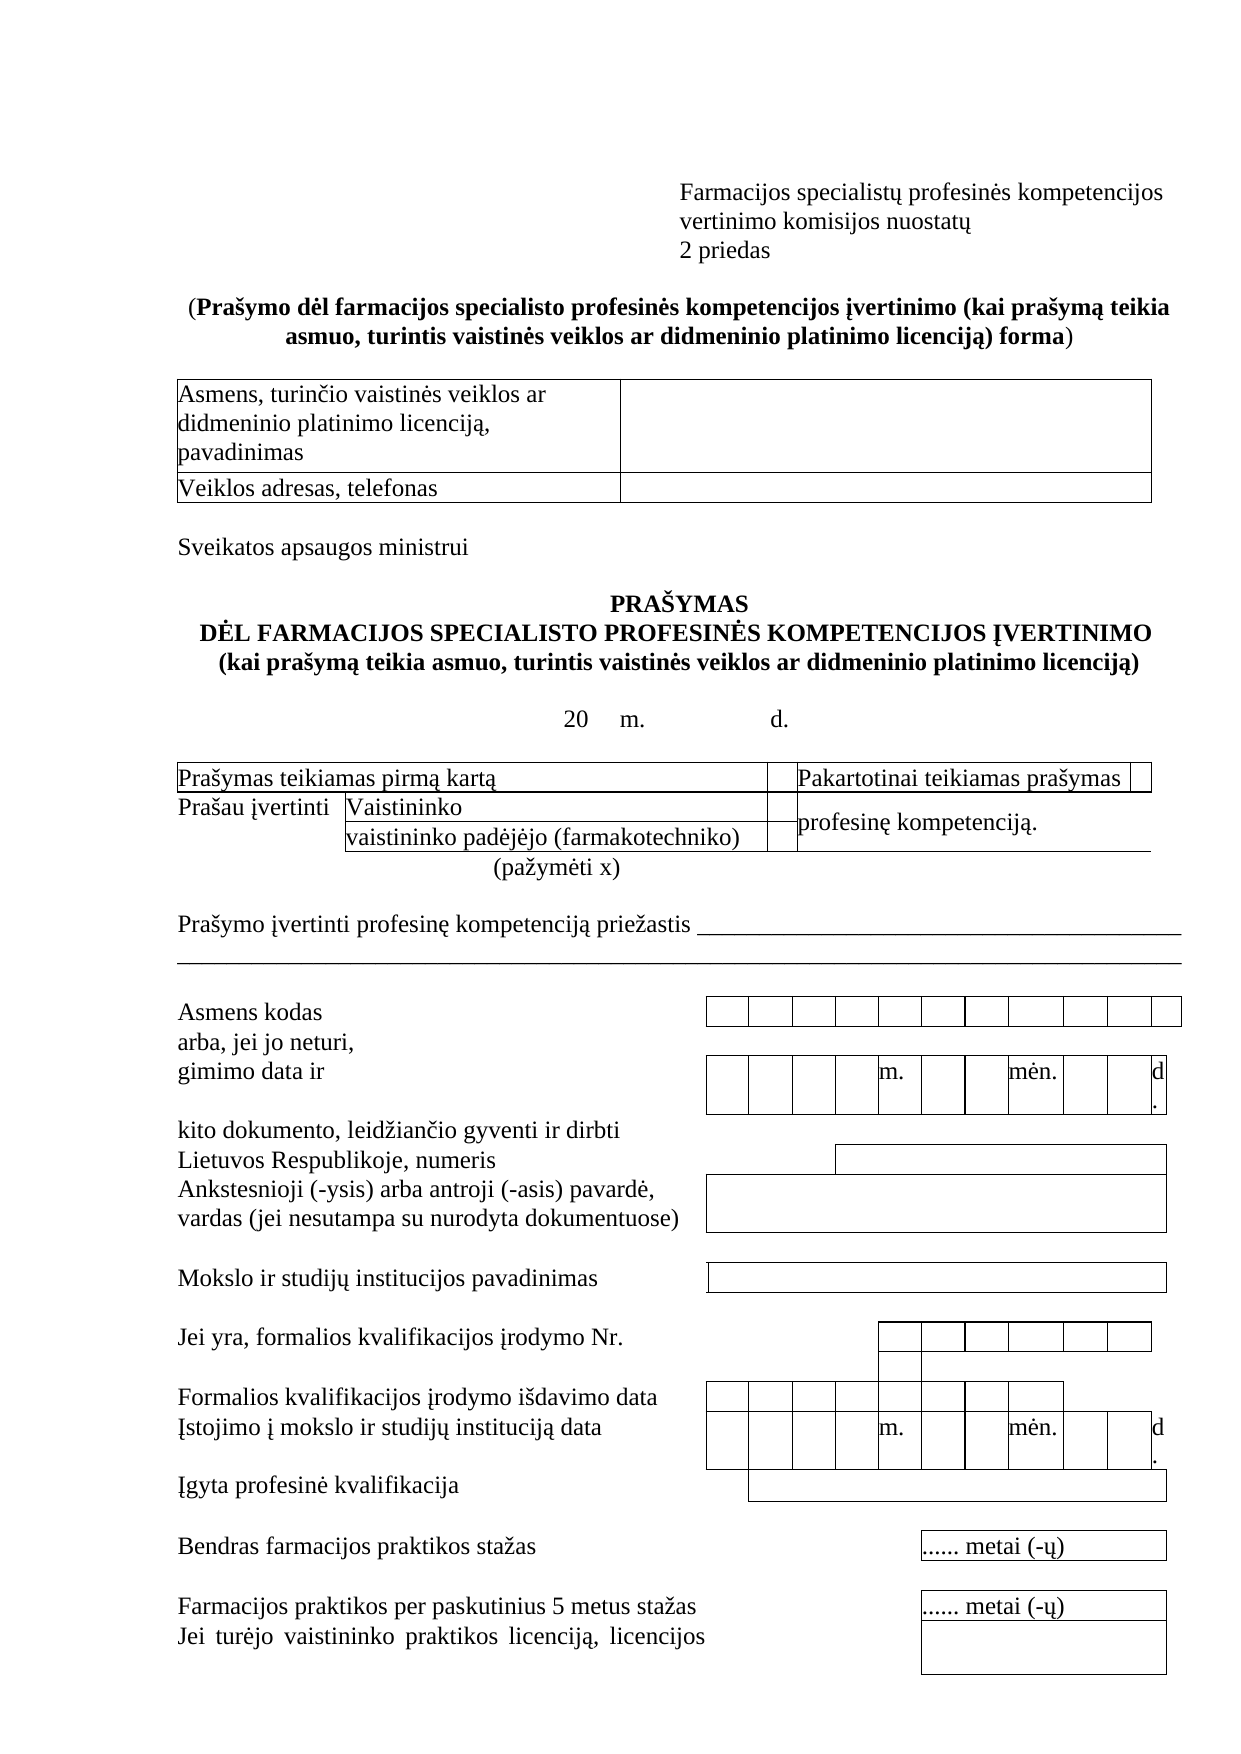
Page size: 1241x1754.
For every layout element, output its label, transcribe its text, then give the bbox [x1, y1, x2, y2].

table_cell Formalios kvalifikacijos įrodymo išdavimo data [177, 1381, 706, 1411]
table_cell [1108, 1145, 1152, 1173]
table_cell ...... metai (-ų) [922, 1591, 1166, 1620]
table_cell [835, 1321, 878, 1351]
table_cell [1064, 1323, 1107, 1351]
table_cell [792, 1620, 835, 1674]
table_cell [749, 1175, 792, 1232]
table_cell [835, 1590, 878, 1620]
table_header gimimo data ir [177, 1055, 706, 1114]
text (kai prašymą teikia asmuo, turintis vaistinės veiklos ar didmeninio platinimo licenciją) [177, 647, 1181, 675]
table_cell [922, 1293, 965, 1321]
table_cell [177, 1560, 1167, 1590]
table_cell [1108, 1502, 1152, 1530]
table_cell [177, 1351, 706, 1381]
table_cell [1063, 1470, 1107, 1501]
table_header [879, 997, 921, 1026]
table_cell mėn. [1009, 1412, 1063, 1469]
table_cell [707, 1175, 749, 1232]
table_cell [835, 1502, 878, 1530]
table_cell [792, 1293, 835, 1321]
table_cell [1008, 1145, 1063, 1173]
text arba, jei jo neturi, [177, 1027, 1181, 1055]
table_cell [922, 1470, 965, 1501]
table_cell [792, 1115, 835, 1144]
table_cell Farmacijos praktikos per paskutinius 5 metus stažas [177, 1590, 706, 1620]
table_cell Ankstesnioji (-ysis) arba antroji (-asis) pavardė, vardas (jei nesutampa su nurodyta dokumentuose) [177, 1174, 706, 1232]
table_header [1152, 997, 1181, 1026]
table_cell [879, 1530, 921, 1560]
table_header [1064, 997, 1107, 1026]
table_cell [792, 1590, 835, 1620]
table_cell [621, 473, 1151, 502]
table_cell d. [1152, 1411, 1167, 1469]
table_header [922, 997, 964, 1026]
table_cell [1064, 1381, 1107, 1411]
table_header Asmens kodas [177, 996, 706, 1026]
table_cell [1108, 1233, 1152, 1262]
table_cell [706, 1233, 749, 1262]
table_cell [922, 1263, 965, 1292]
table_cell [749, 1293, 792, 1321]
table_cell [1108, 1293, 1152, 1321]
table_cell [792, 1351, 835, 1381]
table_cell [1152, 1263, 1166, 1292]
table_cell [706, 1321, 749, 1351]
table_cell [768, 822, 797, 851]
table_cell [792, 1175, 835, 1232]
table_cell [1152, 1321, 1167, 1351]
table_cell [1008, 1175, 1063, 1232]
table_cell [749, 1412, 792, 1469]
table_cell [1108, 1352, 1152, 1381]
table_cell [835, 1175, 878, 1232]
table_header [749, 1056, 792, 1114]
table_header [1009, 997, 1063, 1026]
table_cell [835, 1115, 878, 1144]
table_cell [707, 1382, 748, 1411]
table_cell [706, 1530, 749, 1560]
table_cell [749, 1620, 792, 1674]
table_cell [792, 1530, 835, 1560]
table_cell [835, 1263, 878, 1292]
table_cell [965, 1502, 1008, 1530]
table_cell [922, 1502, 965, 1530]
table_cell [1152, 1233, 1167, 1262]
table_cell [749, 1351, 792, 1381]
table_header [922, 1056, 964, 1114]
table_cell [835, 1530, 878, 1560]
table_cell Įgyta profesinė kvalifikacija [177, 1469, 706, 1501]
table_cell [879, 1323, 921, 1351]
text 2 priedas [177, 235, 1181, 263]
table_cell vaistininko padėjėjo (farmakotechniko) [346, 822, 767, 851]
table_cell [879, 1502, 922, 1530]
table_cell [177, 1292, 706, 1321]
table_cell [1008, 1502, 1063, 1530]
table_header [836, 1056, 878, 1114]
text 20 m. d. [177, 704, 1181, 733]
table_cell [793, 1412, 835, 1469]
table_cell [1008, 1293, 1063, 1321]
table_cell [1152, 1470, 1166, 1501]
table_header [793, 1056, 835, 1114]
table_cell [749, 1382, 792, 1411]
table_cell [836, 1382, 878, 1411]
table_cell [749, 1115, 792, 1144]
table_cell [706, 1144, 749, 1173]
table_cell m. [879, 1412, 921, 1469]
table_cell [1063, 1263, 1107, 1292]
table_cell [706, 1115, 749, 1144]
table_cell [1152, 1115, 1167, 1144]
table_cell [879, 1293, 922, 1321]
table_cell [749, 1233, 792, 1262]
table_cell [749, 1530, 792, 1560]
table_cell Veiklos adresas, telefonas [178, 473, 620, 502]
table_cell [922, 1621, 1166, 1674]
table_cell Prašau įvertinti [178, 793, 345, 851]
table_cell [1063, 1352, 1107, 1381]
table_cell [965, 1352, 1008, 1381]
table_cell [879, 1145, 922, 1173]
table_cell [706, 1351, 749, 1381]
table_cell [178, 851, 346, 881]
table_cell [1152, 1293, 1167, 1321]
table_cell [177, 1501, 706, 1530]
table_cell Bendras farmacijos praktikos stažas [177, 1530, 706, 1560]
table_cell [1108, 1263, 1152, 1292]
table_header Pakartotinai teikiamas prašymas [798, 763, 1130, 791]
table_cell [922, 1352, 965, 1381]
table_cell [1063, 1175, 1107, 1232]
table_cell [706, 1620, 749, 1674]
table_cell [879, 1233, 922, 1262]
table_cell [965, 1233, 1008, 1262]
table_cell [922, 1323, 964, 1351]
table_cell [966, 1412, 1008, 1469]
table_cell [749, 1470, 792, 1501]
table_cell [835, 1351, 878, 1381]
table_cell [1108, 1115, 1152, 1144]
table_cell [879, 1470, 922, 1501]
table_cell [922, 1175, 965, 1232]
table_cell [1152, 1502, 1167, 1530]
table_cell [922, 1115, 965, 1144]
table_header Prašymas teikiamas pirmą kartą [178, 763, 767, 791]
table_cell [792, 1233, 835, 1262]
table_cell [835, 1470, 878, 1501]
table_cell [1064, 1412, 1107, 1469]
table_header [621, 380, 1151, 472]
table_cell [792, 1321, 835, 1351]
text Sveikatos apsaugos ministrui [177, 532, 1181, 560]
table_cell [922, 1145, 965, 1173]
table_cell [879, 1175, 922, 1232]
table_cell [1108, 1381, 1152, 1411]
table_header m. [879, 1056, 921, 1114]
table_cell [1009, 1323, 1063, 1351]
table_cell Vaistininko [346, 793, 767, 821]
table_cell [706, 1501, 749, 1530]
table_cell [792, 1502, 835, 1530]
table_cell [965, 1263, 1008, 1292]
text DĖL FARMACIJOS SPECIALISTO PROFESINĖS KOMPETENCIJOS ĮVERTINIMO [177, 618, 1181, 647]
table_cell [965, 1115, 1008, 1144]
table_cell [965, 1293, 1008, 1321]
table_cell [879, 1115, 922, 1144]
table_cell [1152, 1381, 1167, 1411]
table_cell [922, 1382, 964, 1411]
table_header [1064, 1056, 1107, 1114]
text PRAŠYMAS [177, 589, 1181, 618]
table_cell [1108, 1175, 1152, 1232]
table_cell [1063, 1145, 1107, 1173]
table_header [1131, 763, 1151, 791]
table_cell [879, 1263, 922, 1292]
table_cell [879, 1620, 921, 1674]
table_cell [749, 1144, 792, 1173]
table_cell kito dokumento, leidžiančio gyventi ir dirbti [177, 1114, 706, 1144]
table_cell [835, 1293, 878, 1321]
table_cell [1008, 1263, 1063, 1292]
text Prašymo įvertinti profesinę kompetenciją priežastis [177, 909, 1181, 938]
table_cell [1108, 1323, 1151, 1351]
table_cell [965, 1145, 1008, 1173]
table_cell [798, 852, 1151, 881]
table_cell [879, 1590, 921, 1620]
table_header d. [1152, 1056, 1166, 1114]
table_cell [965, 1175, 1008, 1232]
text (Prašymo dėl farmacijos specialisto profesinės kompetencijos įvertinimo (kai prašymą teikia asmuo, turintis vaistinės veiklos ar didmeninio platinimo licenciją) forma) [177, 292, 1181, 350]
table_header [707, 1056, 748, 1114]
table_cell Įstojimo į mokslo ir studijų instituciją data [177, 1411, 706, 1469]
table_cell [1152, 1351, 1167, 1381]
table_cell Lietuvos Respublikoje, numeris [177, 1144, 706, 1173]
table_header [836, 997, 878, 1026]
table_cell [177, 1232, 706, 1262]
table_cell [1008, 1233, 1063, 1262]
table_cell [836, 1145, 878, 1173]
table_cell [749, 1263, 792, 1292]
table_cell [1063, 1502, 1107, 1530]
table_cell [749, 1590, 792, 1620]
table_cell [706, 1470, 748, 1501]
table_cell profesinę kompetenciją. [798, 793, 1151, 851]
table_cell [1152, 1145, 1166, 1173]
table_cell [1008, 1352, 1063, 1381]
table_cell [966, 1382, 1008, 1411]
table_cell [835, 1233, 878, 1262]
table_header [749, 997, 792, 1026]
table_cell [707, 1412, 748, 1469]
table_cell [768, 793, 797, 821]
table_cell [965, 1470, 1008, 1501]
table_cell [709, 1263, 749, 1292]
table_cell (pažymėti x) [346, 852, 768, 881]
table_cell [1063, 1293, 1107, 1321]
table_cell [922, 1412, 964, 1469]
table_cell [1009, 1382, 1063, 1411]
table_header [966, 997, 1008, 1026]
table_cell [1063, 1233, 1107, 1262]
table_cell [1063, 1115, 1107, 1144]
text Farmacijos specialistų profesinės kompetencijos vertinimo komisijos nuostatų [679, 177, 1181, 235]
table_header [768, 763, 797, 791]
table_cell [836, 1412, 878, 1469]
table_cell [792, 1263, 835, 1292]
table_cell Mokslo ir studijų institucijos pavadinimas [177, 1262, 708, 1292]
table_cell [1108, 1470, 1152, 1501]
table_cell [793, 1382, 835, 1411]
table_header [707, 997, 748, 1026]
table_cell Jei yra, formalios kvalifikacijos įrodymo Nr. [177, 1321, 706, 1351]
table_cell [706, 1293, 749, 1321]
table_cell [749, 1502, 792, 1530]
table_cell [922, 1233, 965, 1262]
table_header [966, 1056, 1008, 1114]
table_cell [835, 1620, 878, 1674]
table_header Asmens, turinčio vaistinės veiklos ar didmeninio platinimo licenciją, pavadinimas [178, 380, 620, 472]
table_cell [879, 1352, 921, 1381]
table_header mėn. [1009, 1056, 1063, 1114]
table_header [1108, 997, 1151, 1026]
table_cell [706, 1590, 749, 1620]
table_cell Jei turėjo vaistininko praktikos licenciją, licencijos [177, 1620, 706, 1674]
table_cell [1108, 1412, 1151, 1469]
table_cell [1008, 1115, 1063, 1144]
table_header [793, 997, 835, 1026]
table_cell [1152, 1175, 1166, 1232]
table_cell [792, 1470, 835, 1501]
table_header [1108, 1056, 1151, 1114]
table_cell [879, 1382, 921, 1411]
table_cell ...... metai (-ų) [922, 1531, 1166, 1560]
table_cell [1008, 1470, 1063, 1501]
table_cell [749, 1321, 792, 1351]
table_cell [966, 1323, 1008, 1351]
table_cell [792, 1144, 835, 1173]
table_cell [768, 852, 797, 881]
